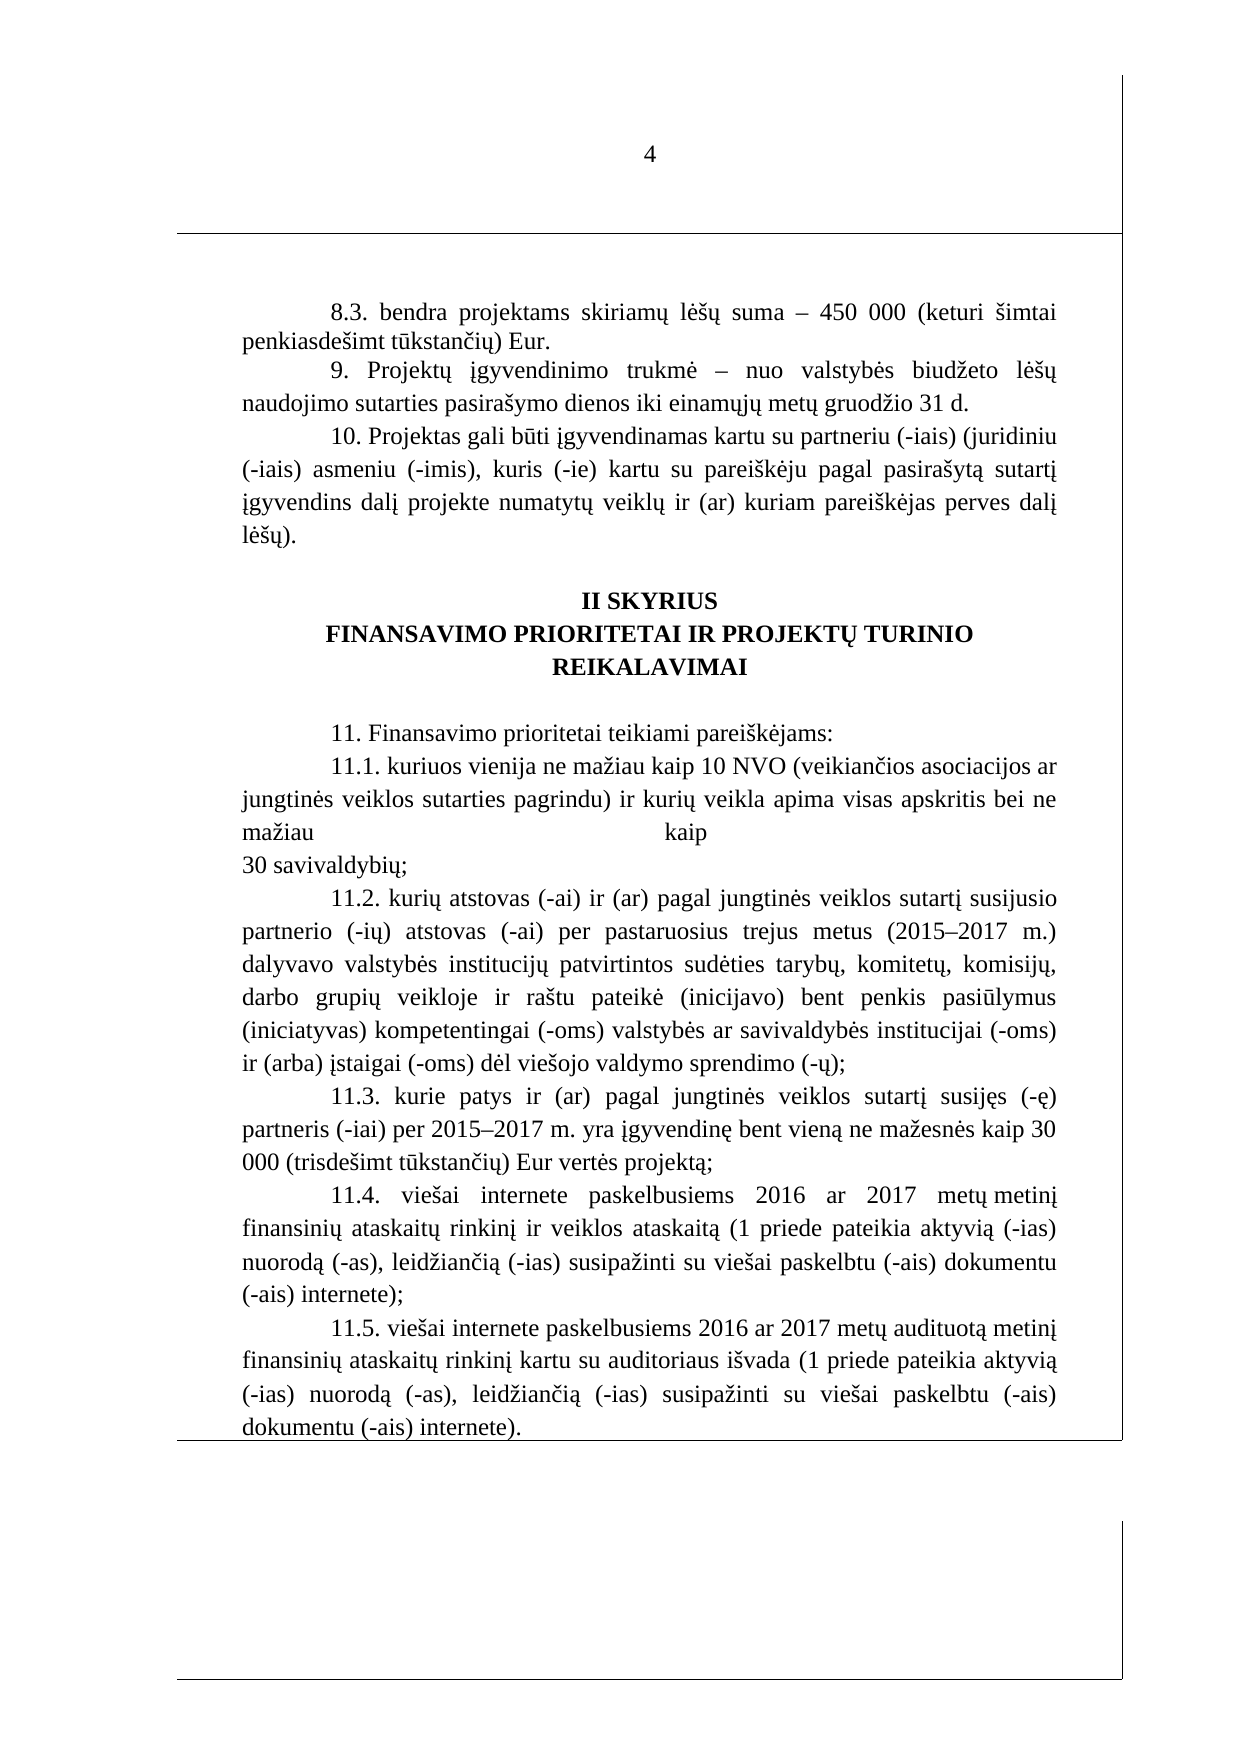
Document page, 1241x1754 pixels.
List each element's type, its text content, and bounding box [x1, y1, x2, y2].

text FINANSAVIMO PRIORITETAI IR PROJEKTŲ TURINIO REIKALAVIMAI [177, 554, 1122, 654]
text 11. Finansavimo prioritetai teikiami pareiškėjams: [177, 654, 1122, 687]
text 11.5. viešai internete paskelbusiems 2016 ar 2017 metų audituotą metinį finansinių ataskaitų rinkinį kartu su auditoriaus išvada (1 priede pateikia aktyvią (-ias) nuorodą (-as), leidžiančią (-ias) susipažinti su viešai paskelbtu (-ais) dokumentu (-ais) internete). [177, 1248, 1122, 1440]
text 10. Projektas gali būti įgyvendinamas kartu su partneriu (-iais) (juridiniu (-iais) asmeniu (-imis), kuris (-ie) kartu su pareiškėju pagal pasirašytą sutartį įgyvendins dalį projekte numatytų veiklų ir (ar) kuriam pareiškėjas perves dalį lėšų). [177, 356, 1122, 522]
text 11.3. kurie patys ir (ar) pagal jungtinės veiklos sutartį susijęs (-ę) partneris (-iai) per 2015–2017 m. yra įgyvendinę bent vieną ne mažesnės kaip 30 000 (trisdešimt tūkstančių) Eur vertės projektą; [177, 1017, 1122, 1116]
text II SKYRIUS [177, 522, 1122, 554]
text 11.1. kuriuos vienija ne mažiau kaip 10 NVO (veikiančios asociacijos ar jungtinės veiklos sutarties pagrindu) ir kurių veikla apima visas apskritis bei ne mažiau kaip 30 savivaldybių; [177, 687, 1122, 819]
text 8.3. bendra projektams skiriamų lėšų suma – 450 000 (keturi šimtai penkiasdešimt tūkstančių) Eur. [177, 233, 1122, 355]
text 11.2. kurių atstovas (-ai) ir (ar) pagal jungtinės veiklos sutartį susijusio partnerio (-ių) atstovas (-ai) per pastaruosius trejus metus (2015–2017 m.) dalyvavo valstybės institucijų patvirtintos sudėties tarybų, komitetų, komisijų, darbo grupių veikloje ir raštu pateikė (inicijavo) bent penkis pasiūlymus (iniciatyvas) kompetentingai (-oms) valstybės ar savivaldybės institucijai (-oms) ir (arba) įstaigai (-oms) dėl viešojo valdymo sprendimo (-ų); [177, 819, 1122, 1017]
text 11.4. viešai internete paskelbusiems 2016 ar 2017 metų metinį finansinių ataskaitų rinkinį ir veiklos ataskaitą (1 priede pateikia aktyvią (-ias) nuorodą (-as), leidžiančią (-ias) susipažinti su viešai paskelbtu (-ais) dokumentu (-ais) internete); [177, 1116, 1122, 1248]
